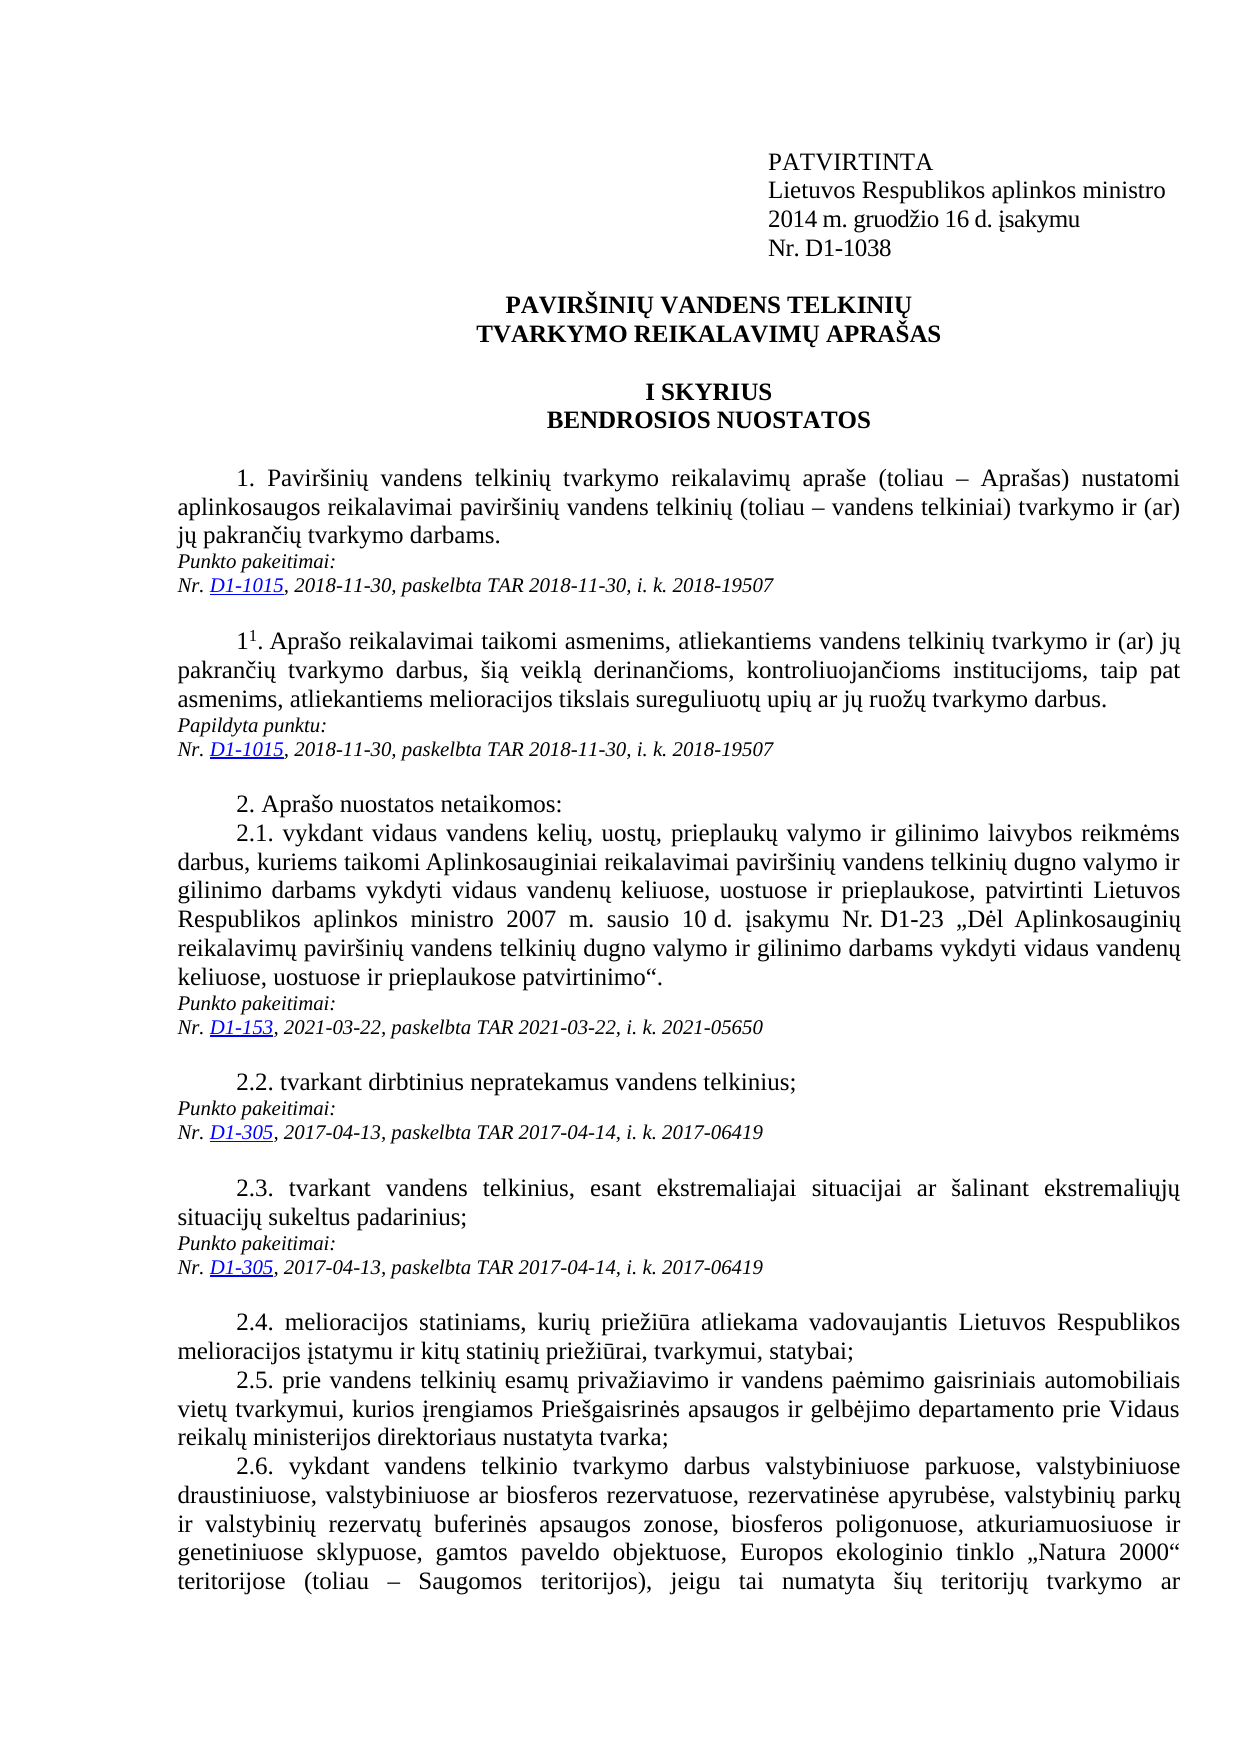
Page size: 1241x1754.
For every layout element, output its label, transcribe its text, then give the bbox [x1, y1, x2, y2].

text 2. Aprašo nuostatos netaikomos: [177, 789, 1181, 818]
text 11. Aprašo reikalavimai taikomi asmenims, atliekantiems vandens telkinių tvarkymo ir (ar) jų pakrančių tvarkymo darbus, šią veiklą derinančioms, kontroliuojančioms institucijoms, taip pat asmenims, atliekantiems melioracijos tikslais sureguliuotų upių ar jų ruožų tvarkymo darbus. [177, 626, 1181, 712]
text 2014 m. gruodžio 16 d. įsakymu [768, 204, 1181, 233]
text Punkto pakeitimai: [177, 1231, 1181, 1255]
text Punkto pakeitimai: [177, 549, 1181, 573]
text Papildyta punktu: [177, 712, 1181, 737]
text Nr. D1-1015, 2018-11-30, paskelbta TAR 2018-11-30, i. k. 2018-19507 [177, 573, 1181, 597]
text Nr. D1-1038 [768, 233, 1181, 262]
text 2.1. vykdant vidaus vandens kelių, uostų, prieplaukų valymo ir gilinimo laivybos reikmėms darbus, kuriems taikomi Aplinkosauginiai reikalavimai paviršinių vandens telkinių dugno valymo ir gilinimo darbams vykdyti vidaus vandenų keliuose, uostuose ir prieplaukose, patvirtinti Lietuvos Respublikos aplinkos ministro 2007 m. sausio 10 d. įsakymu Nr. D1-23 „Dėl Aplinkosauginių reikalavimų paviršinių vandens telkinių dugno valymo ir gilinimo darbams vykdyti vidaus vandenų keliuose, uostuose ir prieplaukose patvirtinimo“. [177, 818, 1181, 991]
text I skyrius [177, 377, 1181, 406]
text paviršinių vandens telkinių [177, 291, 1181, 319]
text 2.3. tvarkant vandens telkinius, esant ekstremaliajai situacijai ar šalinant ekstremaliųjų situacijų sukeltus padarinius; [177, 1173, 1181, 1231]
text PATVIRTINTA [177, 147, 1181, 176]
text 2.2. tvarkant dirbtinius nepratekamus vandens telkinius; [177, 1067, 1181, 1096]
text Nr. D1-305, 2017-04-13, paskelbta TAR 2017-04-14, i. k. 2017-06419 [177, 1255, 1181, 1279]
text 2.5. prie vandens telkinių esamų privažiavimo ir vandens paėmimo gaisriniais automobiliais vietų tvarkymui, kurios įrengiamos Priešgaisrinės apsaugos ir gelbėjimo departamento prie Vidaus reikalų ministerijos direktoriaus nustatyta tvarka; [177, 1365, 1181, 1451]
text Lietuvos Respublikos aplinkos ministro [768, 176, 1181, 204]
text Nr. D1-153, 2021-03-22, paskelbta TAR 2021-03-22, i. k. 2021-05650 [177, 1015, 1181, 1039]
text 2.4. melioracijos statiniams, kurių priežiūra atliekama vadovaujantis Lietuvos Respublikos melioracijos įstatymu ir kitų statinių priežiūrai, tvarkymui, statybai; [177, 1307, 1181, 1365]
text Nr. D1-1015, 2018-11-30, paskelbta TAR 2018-11-30, i. k. 2018-19507 [177, 737, 1181, 761]
text Punkto pakeitimai: [177, 1096, 1181, 1120]
text Punkto pakeitimai: [177, 991, 1181, 1015]
text Nr. D1-305, 2017-04-13, paskelbta TAR 2017-04-14, i. k. 2017-06419 [177, 1120, 1181, 1144]
text BENDROSIOS NUOSTATOS [177, 406, 1181, 434]
text 2.6. vykdant vandens telkinio tvarkymo darbus valstybiniuose parkuose, valstybiniuose draustiniuose, valstybiniuose ar biosferos rezervatuose, rezervatinėse apyrubėse, valstybinių parkų ir valstybinių rezervatų buferinės apsaugos zonose, biosferos poligonuose, atkuriamuosiuose ir genetiniuose sklypuose, gamtos paveldo objektuose, Europos ekologinio tinklo „Natura 2000“ teritorijose (toliau – Saugomos teritorijos), jeigu tai numatyta šių teritorijų tvarkymo ar [177, 1451, 1181, 1595]
text 1. Paviršinių vandens telkinių tvarkymo reikalavimų apraše (toliau – Aprašas) nustatomi aplinkosaugos reikalavimai paviršinių vandens telkinių (toliau – vandens telkiniai) tvarkymo ir (ar) jų pakrančių tvarkymo darbams. [177, 463, 1181, 549]
text Tvarkymo reikalavimų aprašas [177, 319, 1181, 348]
